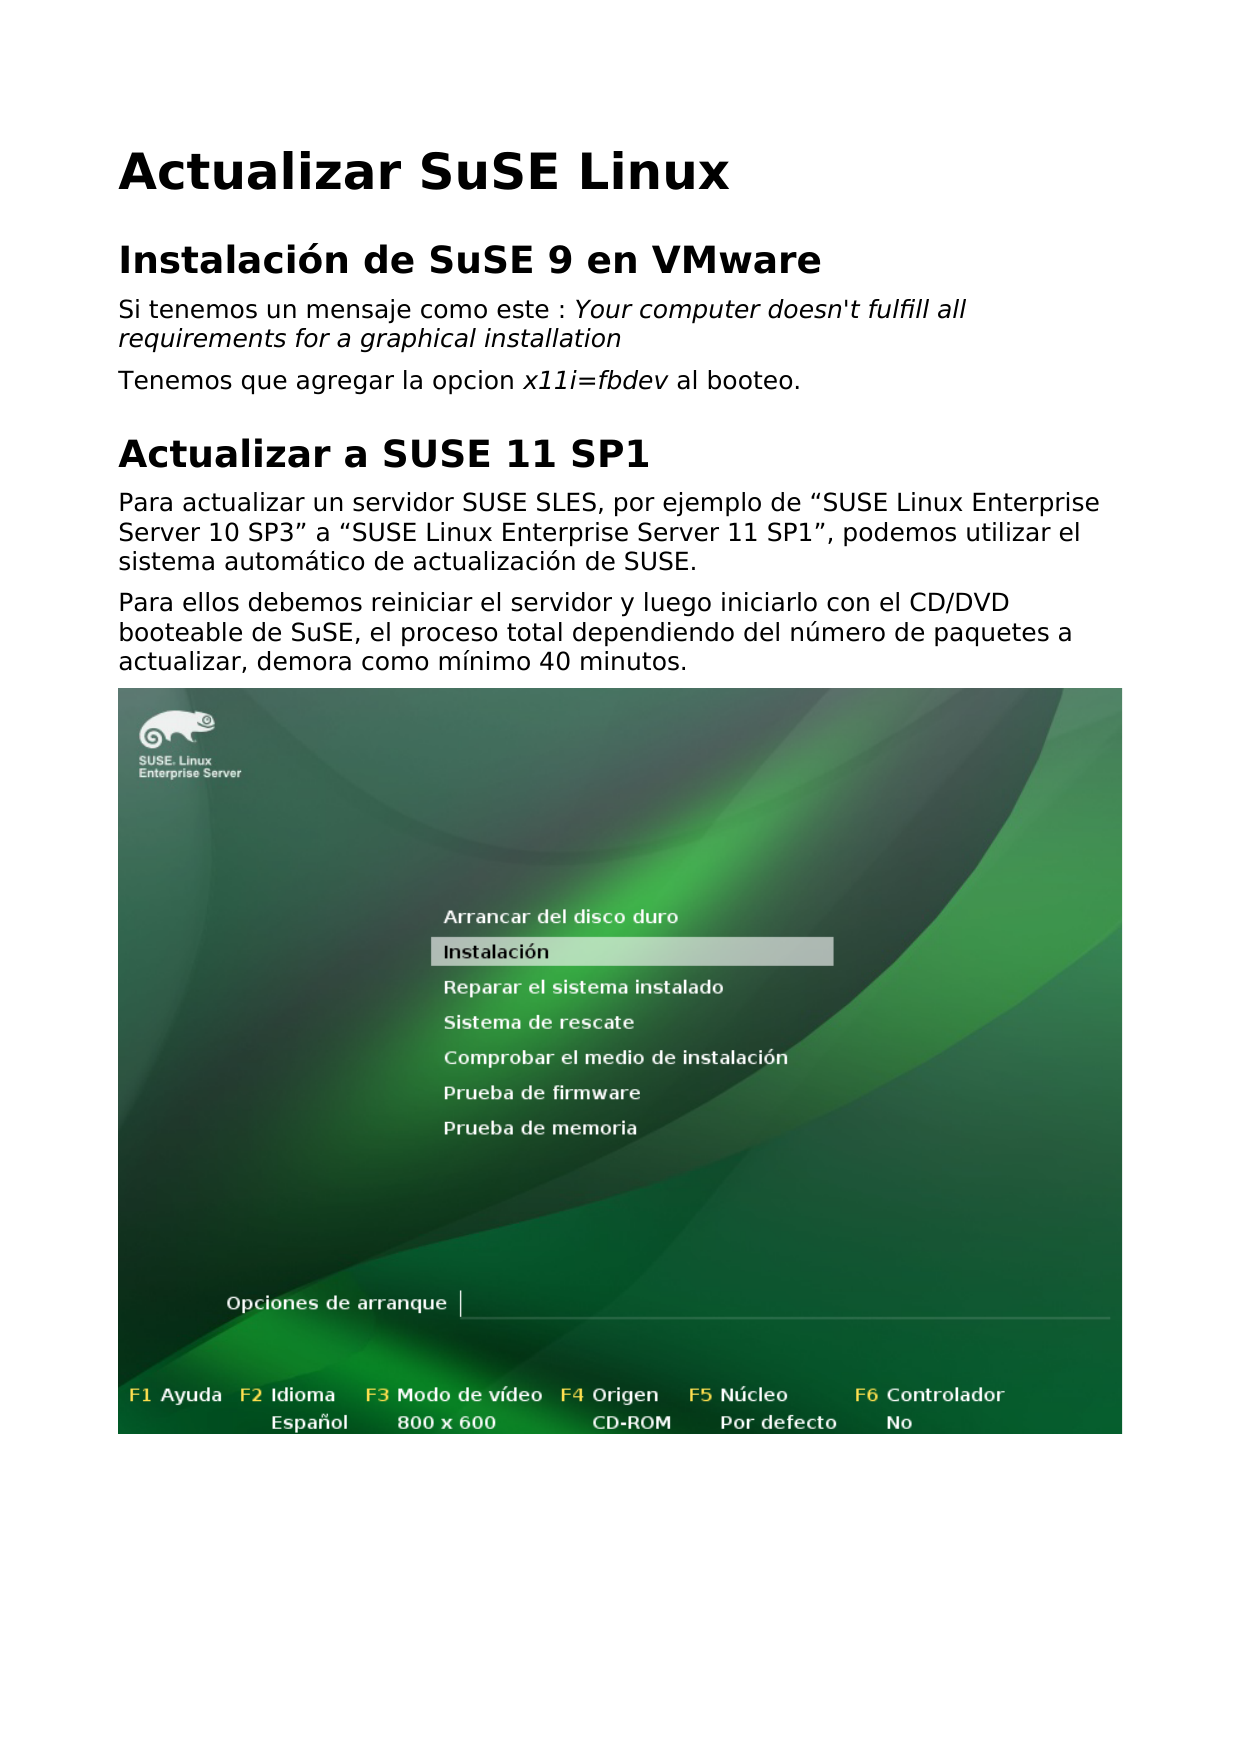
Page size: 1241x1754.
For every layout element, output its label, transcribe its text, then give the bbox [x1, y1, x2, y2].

subtitle Actualizar a SUSE 11 SP1 [118, 432, 1122, 476]
subtitle Instalación de SuSE 9 en VMware [118, 239, 1122, 282]
picture [118, 688, 1123, 1434]
subtitle Actualizar SuSE Linux [118, 143, 1122, 201]
text Tenemos que agregar la opcion x11i=fbdev al booteo. [118, 366, 1122, 395]
text Para actualizar un servidor SUSE SLES, por ejemplo de “SUSE Linux Enterprise Server 10 SP3” a “SUSE Linux Enterprise Server 11 SP1”, podemos utilizar el sistema automático de actualización de SUSE. [118, 489, 1122, 576]
text Para ellos debemos reiniciar el servidor y luego iniciarlo con el CD/DVD booteable de SuSE, el proceso total dependiendo del número de paquetes a actualizar, demora como mínimo 40 minutos. [118, 589, 1122, 676]
text Si tenemos un mensaje como este : Your computer doesn't fulfill all requirements for a graphical installation [118, 295, 1122, 353]
